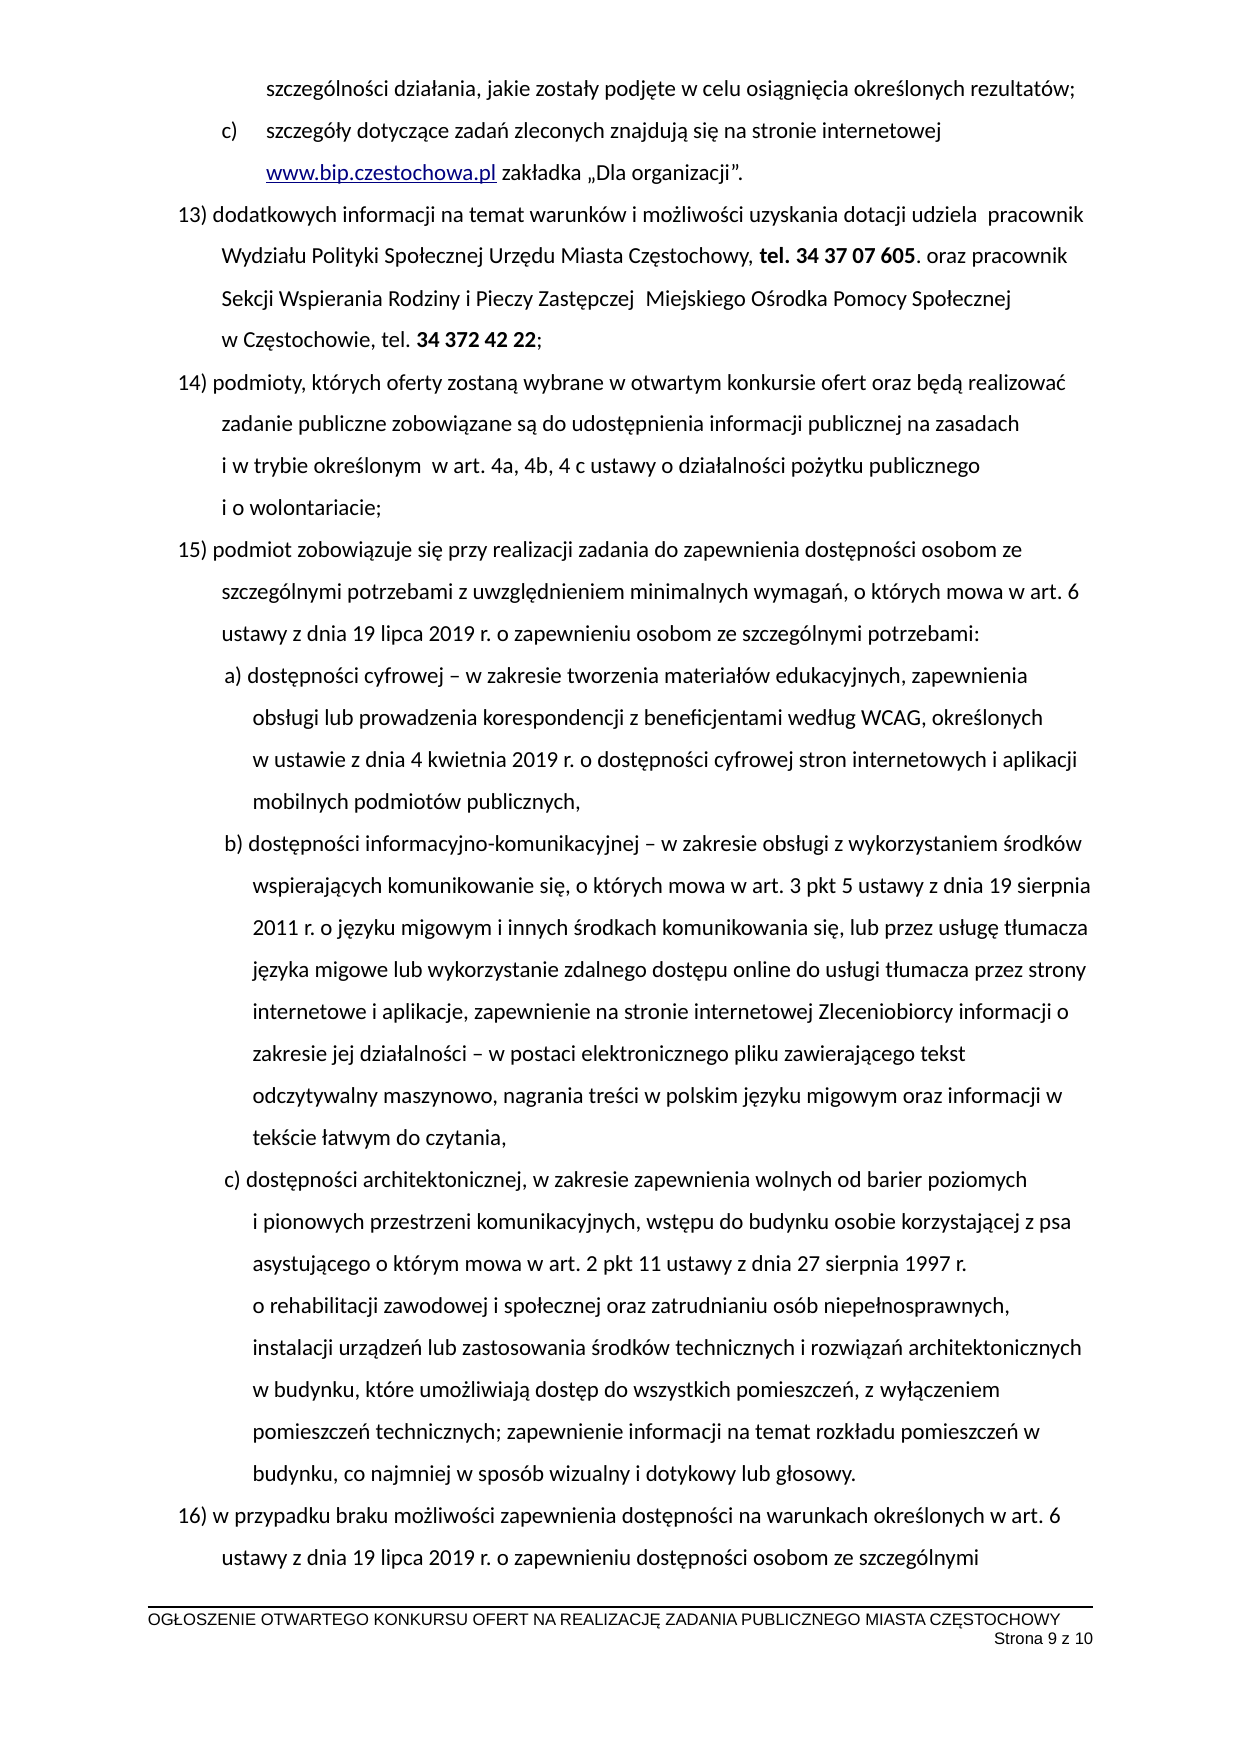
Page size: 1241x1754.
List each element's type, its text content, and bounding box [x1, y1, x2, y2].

text c) dostępności architektonicznej, w zakresie zapewnienia wolnych od barier poziomych i pionowych przestrzeni komunikacyjnych, wstępu do budynku osobie korzystającej z psa asystującego o którym mowa w art. 2 pkt 11 ustawy z dnia 27 sierpnia 1997 r. o rehabilitacji zawodowej i społecznej oraz zatrudnianiu osób niepełnosprawnych, instalacji urządzeń lub zastosowania środków technicznych i rozwiązań architektonicznych w budynku, które umożliwiają dostęp do wszystkich pomieszczeń, z wyłączeniem pomieszczeń technicznych; zapewnienie informacji na temat rozkładu pomieszczeń w budynku, co najmniej w sposób wizualny i dotykowy lub głosowy. [224, 1165, 1093, 1487]
text 16) w przypadku braku możliwości zapewnienia dostępności na warunkach określonych w art. 6 ustawy z dnia 19 lipca 2019 r. o zapewnieniu dostępności osobom ze szczególnymi [177, 1501, 1093, 1571]
list szczególności działania, jakie zostały podjęte w celu osiągnięcia określonych rezultatów; [221, 74, 1093, 102]
text 15) podmiot zobowiązuje się przy realizacji zadania do zapewnienia dostępności osobom ze szczególnymi potrzebami z uwzględnieniem minimalnych wymagań, o których mowa w art. 6 ustawy z dnia 19 lipca 2019 r. o zapewnieniu osobom ze szczególnymi potrzebami: [177, 536, 1093, 647]
list szczegóły dotyczące zadań zleconych znajdują się na stronie internetowej www.bip.czestochowa.pl zakładka „Dla organizacji”. [221, 116, 1093, 186]
text 14) podmioty, których oferty zostaną wybrane w otwartym konkursie ofert oraz będą realizować zadanie publiczne zobowiązane są do udostępnienia informacji publicznej na zasadach i w trybie określonym w art. 4a, 4b, 4 c ustawy o działalności pożytku publicznego i o wolontariacie; [177, 368, 1093, 522]
text 13) dodatkowych informacji na temat warunków i możliwości uzyskania dotacji udziela pracownik Wydziału Polityki Społecznej Urzędu Miasta Częstochowy, tel. 34 37 07 605. oraz pracownik Sekcji Wspierania Rodziny i Pieczy Zastępczej Miejskiego Ośrodka Pomocy Społecznej w Częstochowie, tel. 34 372 42 22; [177, 200, 1093, 354]
text a) dostępności cyfrowej – w zakresie tworzenia materiałów edukacyjnych, zapewnienia obsługi lub prowadzenia korespondencji z beneficjentami według WCAG, określonych w ustawie z dnia 4 kwietnia 2019 r. o dostępności cyfrowej stron internetowych i aplikacji mobilnych podmiotów publicznych, [224, 661, 1093, 815]
text b) dostępności informacyjno-komunikacyjnej – w zakresie obsługi z wykorzystaniem środków wspierających komunikowanie się, o których mowa w art. 3 pkt 5 ustawy z dnia 19 sierpnia 2011 r. o języku migowym i innych środkach komunikowania się, lub przez usługę tłumacza języka migowe lub wykorzystanie zdalnego dostępu online do usługi tłumacza przez strony internetowe i aplikacje, zapewnienie na stronie internetowej Zleceniobiorcy informacji o zakresie jej działalności – w postaci elektronicznego pliku zawierającego tekst odczytywalny maszynowo, nagrania treści w polskim języku migowym oraz informacji w tekście łatwym do czytania, [224, 829, 1093, 1151]
